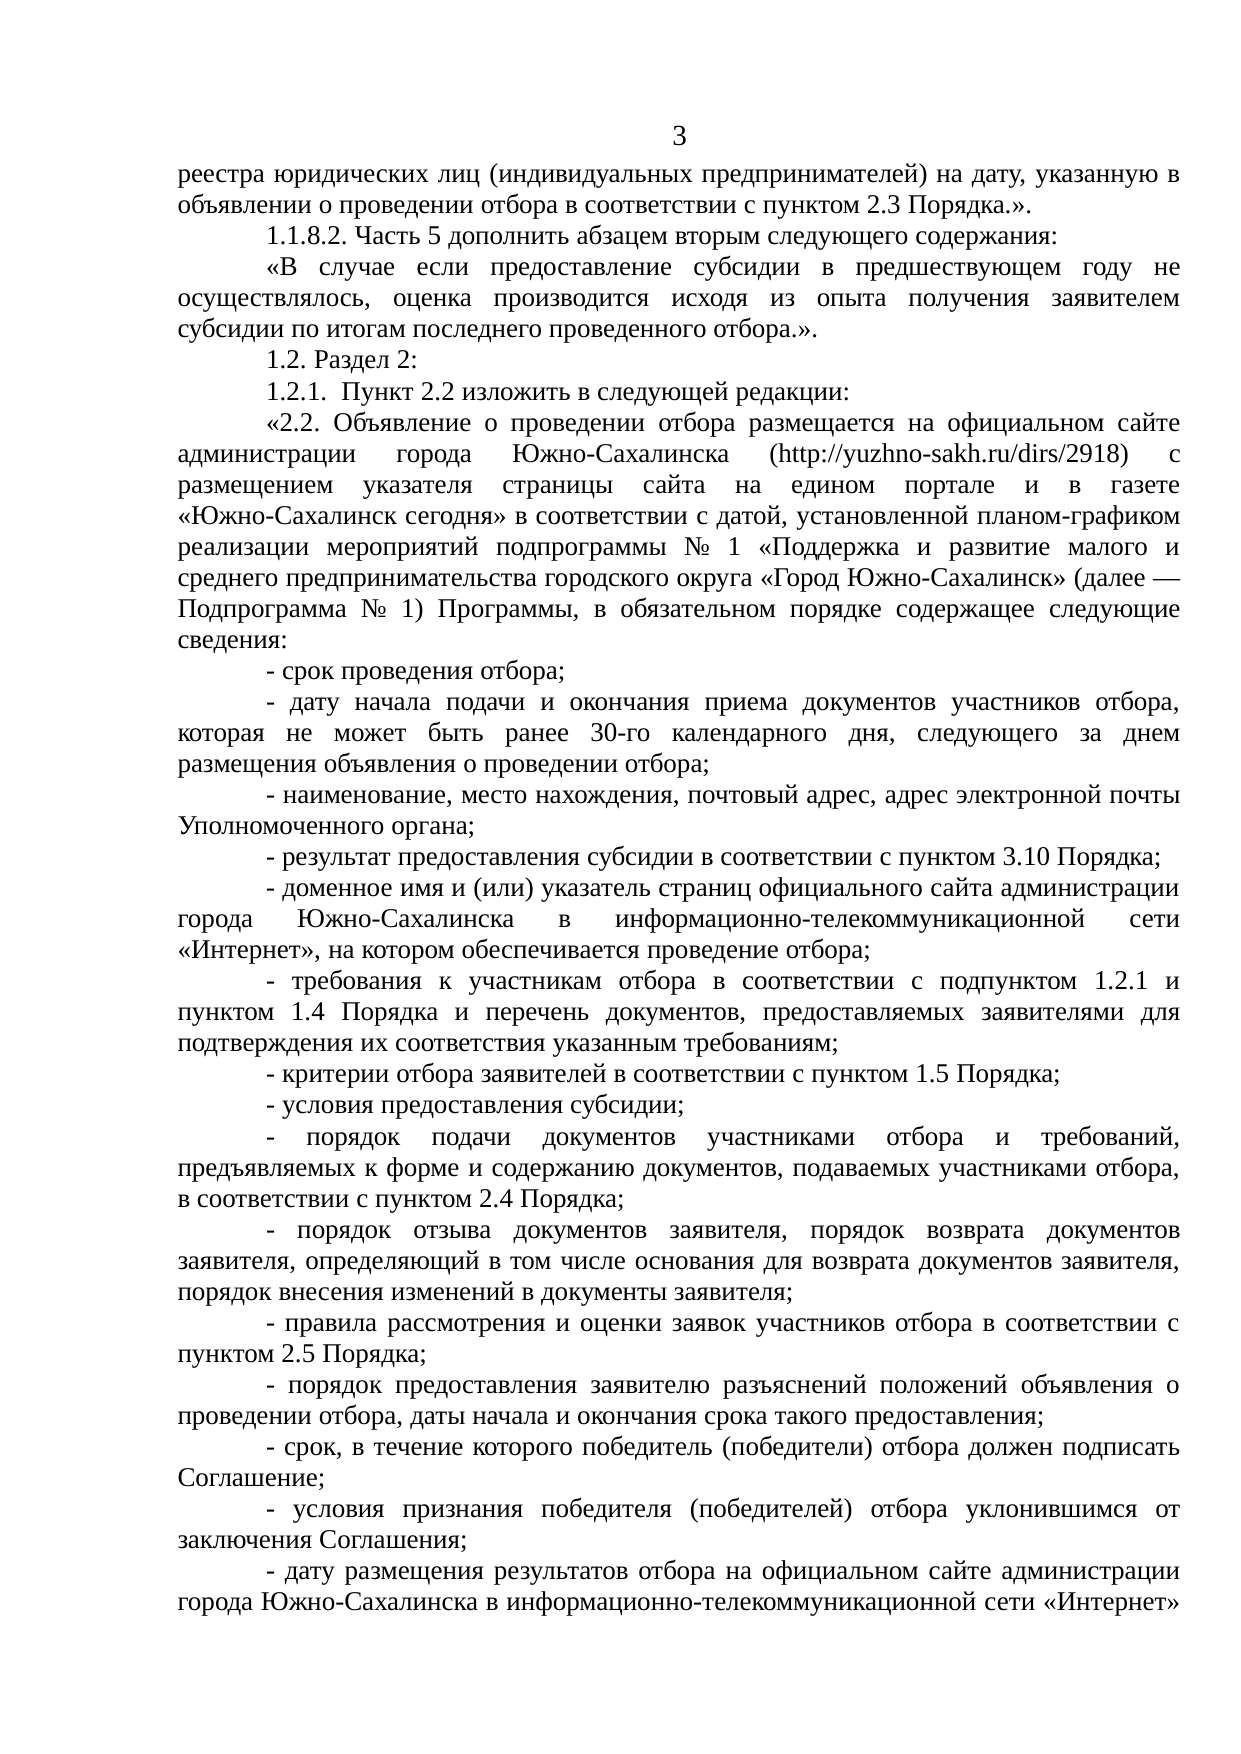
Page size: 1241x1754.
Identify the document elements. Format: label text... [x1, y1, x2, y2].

text 1.2. Раздел 2: [177, 344, 1181, 375]
text - условия признания победителя (победителей) отбора уклонившимся от заключения Соглашения; [177, 1492, 1181, 1554]
text - условия предоставления субсидии; [177, 1089, 1181, 1120]
text - дату размещения результатов отбора на официальном сайте администрации города Южно-Сахалинска в информационно-телекоммуникационной сети «Интернет» [177, 1554, 1181, 1617]
text - требования к участникам отбора в соответствии с подпунктом 1.2.1 и пунктом 1.4 Порядка и перечень документов, предоставляемых заявителями для подтверждения их соответствия указанным требованиям; [177, 965, 1181, 1058]
text реестра юридических лиц (индивидуальных предпринимателей) на дату, указанную в объявлении о проведении отбора в соответствии с пунктом 2.3 Порядка.». [177, 158, 1181, 220]
text - срок, в течение которого победитель (победители) отбора должен подписать Соглашение; [177, 1430, 1181, 1492]
text - доменное имя и (или) указатель страниц официального сайта администрации города Южно-Сахалинска в информационно-телекоммуникационной сети «Интернет», на котором обеспечивается проведение отбора; [177, 872, 1181, 965]
text - результат предоставления субсидии в соответствии с пунктом 3.10 Порядка; [177, 841, 1181, 872]
text - правила рассмотрения и оценки заявок участников отбора в соответствии с пунктом 2.5 Порядка; [177, 1306, 1181, 1368]
text «2.2. Объявление о проведении отбора размещается на официальном сайте администрации города Южно-Сахалинска (http://yuzhno-sakh.ru/dirs/2918) с размещением указателя страницы сайта на едином портале и в газете «Южно-Сахалинск сегодня» в соответствии с датой, установленной планом-графиком реализации мероприятий подпрограммы № 1 «Поддержка и развитие малого и среднего предпринимательства городского округа «Город Южно-Сахалинск» (далее — Подпрограмма № 1) Программы, в обязательном порядке содержащее следующие сведения: [177, 406, 1181, 654]
text - дату начала подачи и окончания приема документов участников отбора, которая не может быть ранее 30-го календарного дня, следующего за днем размещения объявления о проведении отбора; [177, 685, 1181, 778]
text 1.2.1. Пункт 2.2 изложить в следующей редакции: [177, 375, 1181, 406]
text 1.1.8.2. Часть 5 дополнить абзацем вторым следующего содержания: [177, 220, 1181, 251]
text - срок проведения отбора; [177, 654, 1181, 685]
text - порядок предоставления заявителю разъяснений положений объявления о проведении отбора, даты начала и окончания срока такого предоставления; [177, 1368, 1181, 1430]
text «В случае если предоставление субсидии в предшествующем году не осуществлялось, оценка производится исходя из опыта получения заявителем субсидии по итогам последнего проведенного отбора.». [177, 251, 1181, 344]
text - наименование, место нахождения, почтовый адрес, адрес электронной почты Уполномоченного органа; [177, 778, 1181, 841]
text - порядок отзыва документов заявителя, порядок возврата документов заявителя, определяющий в том числе основания для возврата документов заявителя, порядок внесения изменений в документы заявителя; [177, 1213, 1181, 1306]
text - критерии отбора заявителей в соответствии с пунктом 1.5 Порядка; [177, 1058, 1181, 1089]
text - порядок подачи документов участниками отбора и требований, предъявляемых к форме и содержанию документов, подаваемых участниками отбора, в соответствии с пунктом 2.4 Порядка; [177, 1120, 1181, 1213]
